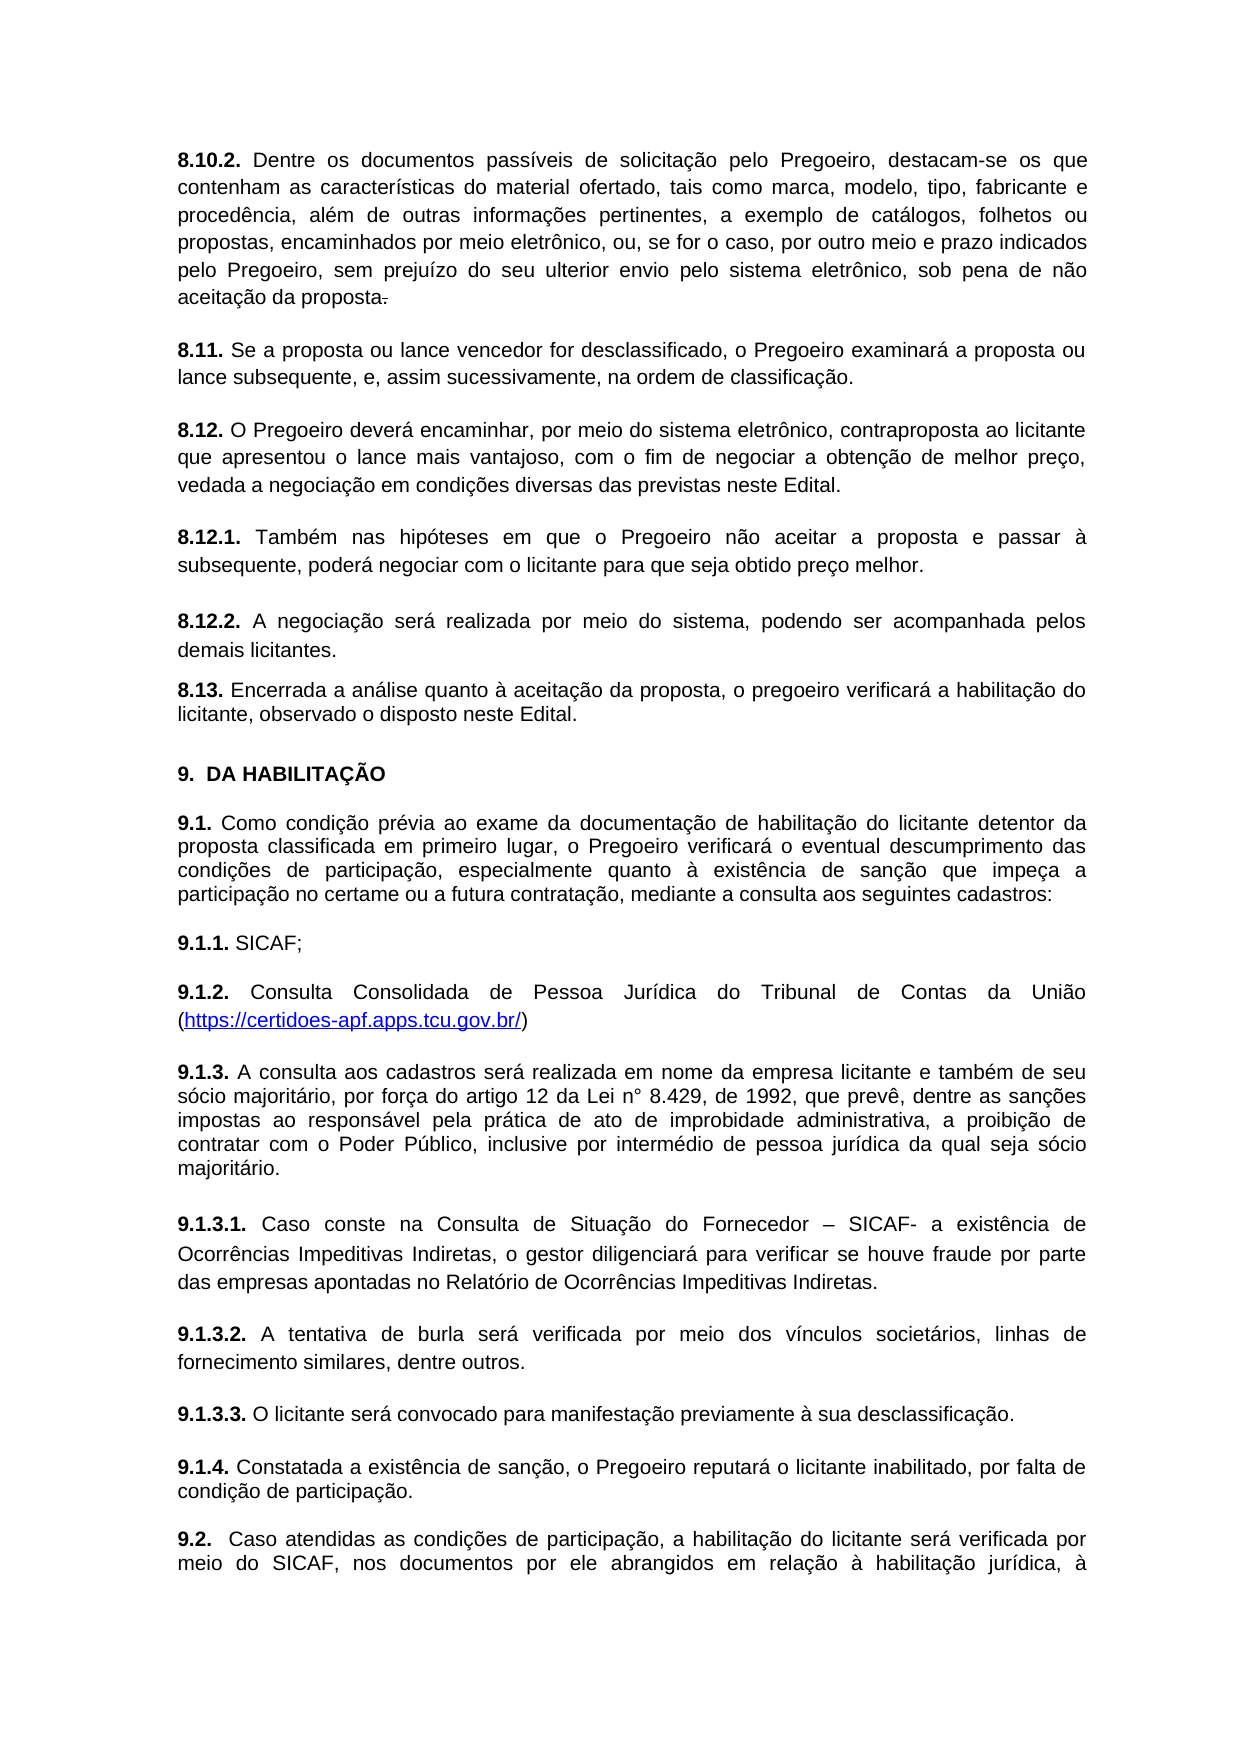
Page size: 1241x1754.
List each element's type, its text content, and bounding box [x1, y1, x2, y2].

text 9.1. Como condição prévia ao exame da documentação de habilitação do licitante detentor da proposta classificada em primeiro lugar, o Pregoeiro verificará o eventual descumprimento das condições de participação, especialmente quanto à existência de sanção que impeça a participação no certame ou a futura contratação, mediante a consulta aos seguintes cadastros: [177, 810, 1087, 906]
text 8.13. Encerrada a análise quanto à aceitação da proposta, o pregoeiro verificará a habilitação do licitante, observado o disposto neste Edital. [177, 677, 1087, 725]
text 9.1.1. SICAF; [177, 931, 1087, 955]
text 8.10.2. Dentre os documentos passíveis de solicitação pelo Pregoeiro, destacam-se os que contenham as características do material ofertado, tais como marca, modelo, tipo, fabricante e procedência, além de outras informações pertinentes, a exemplo de catálogos, folhetos ou propostas, encaminhados por meio eletrônico, ou, se for o caso, por outro meio e prazo indicados pelo Pregoeiro, sem prejuízo do seu ulterior envio pelo sistema eletrônico, sob pena de não aceitação da proposta. [177, 148, 1089, 309]
text 9.1.3. A consulta aos cadastros será realizada em nome da empresa licitante e também de seu sócio majoritário, por força do artigo 12 da Lei n° 8.429, de 1992, que prevê, dentre as sanções impostas ao responsável pela prática de ato de improbidade administrativa, a proibição de contratar com o Poder Público, inclusive por intermédio de pessoa jurídica da qual seja sócio majoritário. [177, 1060, 1087, 1179]
text 9.1.3.2. A tentativa de burla será verificada por meio dos vínculos societários, linhas de fornecimento similares, dentre outros. [177, 1322, 1087, 1373]
text 8.12.1. Também nas hipóteses em que o Pregoeiro não aceitar a proposta e passar à subsequente, poderá negociar com o licitante para que seja obtido preço melhor. [177, 525, 1087, 577]
text 9. DA HABILITAÇÃO [177, 762, 1087, 786]
text 9.1.3.1. Caso conste na Consulta de Situação do Fornecedor – SICAF- a existência de Ocorrências Impeditivas Indiretas, o gestor diligenciará para verificar se houve fraude por parte das empresas apontadas no Relatório de Ocorrências Impeditivas Indiretas. [177, 1204, 1087, 1293]
text 8.12.2. A negociação será realizada por meio do sistema, podendo ser acompanhada pelos demais licitantes. [177, 605, 1087, 661]
text 9.1.4. Constatada a existência de sanção, o Pregoeiro reputará o licitante inabilitado, por falta de condição de participação. [177, 1454, 1087, 1502]
text 9.1.2. Consulta Consolidada de Pessoa Jurídica do Tribunal de Contas da União (https://certidoes-apf.apps.tcu.gov.br/) [177, 980, 1087, 1031]
text 8.12. O Pregoeiro deverá encaminhar, por meio do sistema eletrônico, contraproposta ao licitante que apresentou o lance mais vantajoso, com o fim de negociar a obtenção de melhor preço, vedada a negociação em condições diversas das previstas neste Edital. [177, 418, 1087, 497]
text 8.11. Se a proposta ou lance vencedor for desclassificado, o Pregoeiro examinará a proposta ou lance subsequente, e, assim sucessivamente, na ordem de classificação. [177, 338, 1087, 389]
text 9.1.3.3. O licitante será convocado para manifestação previamente à sua desclassificação. [177, 1402, 1087, 1426]
text 9.2. Caso atendidas as condições de participação, a habilitação do licitante será verificada por meio do SICAF, nos documentos por ele abrangidos em relação à habilitação jurídica, à [177, 1527, 1087, 1575]
